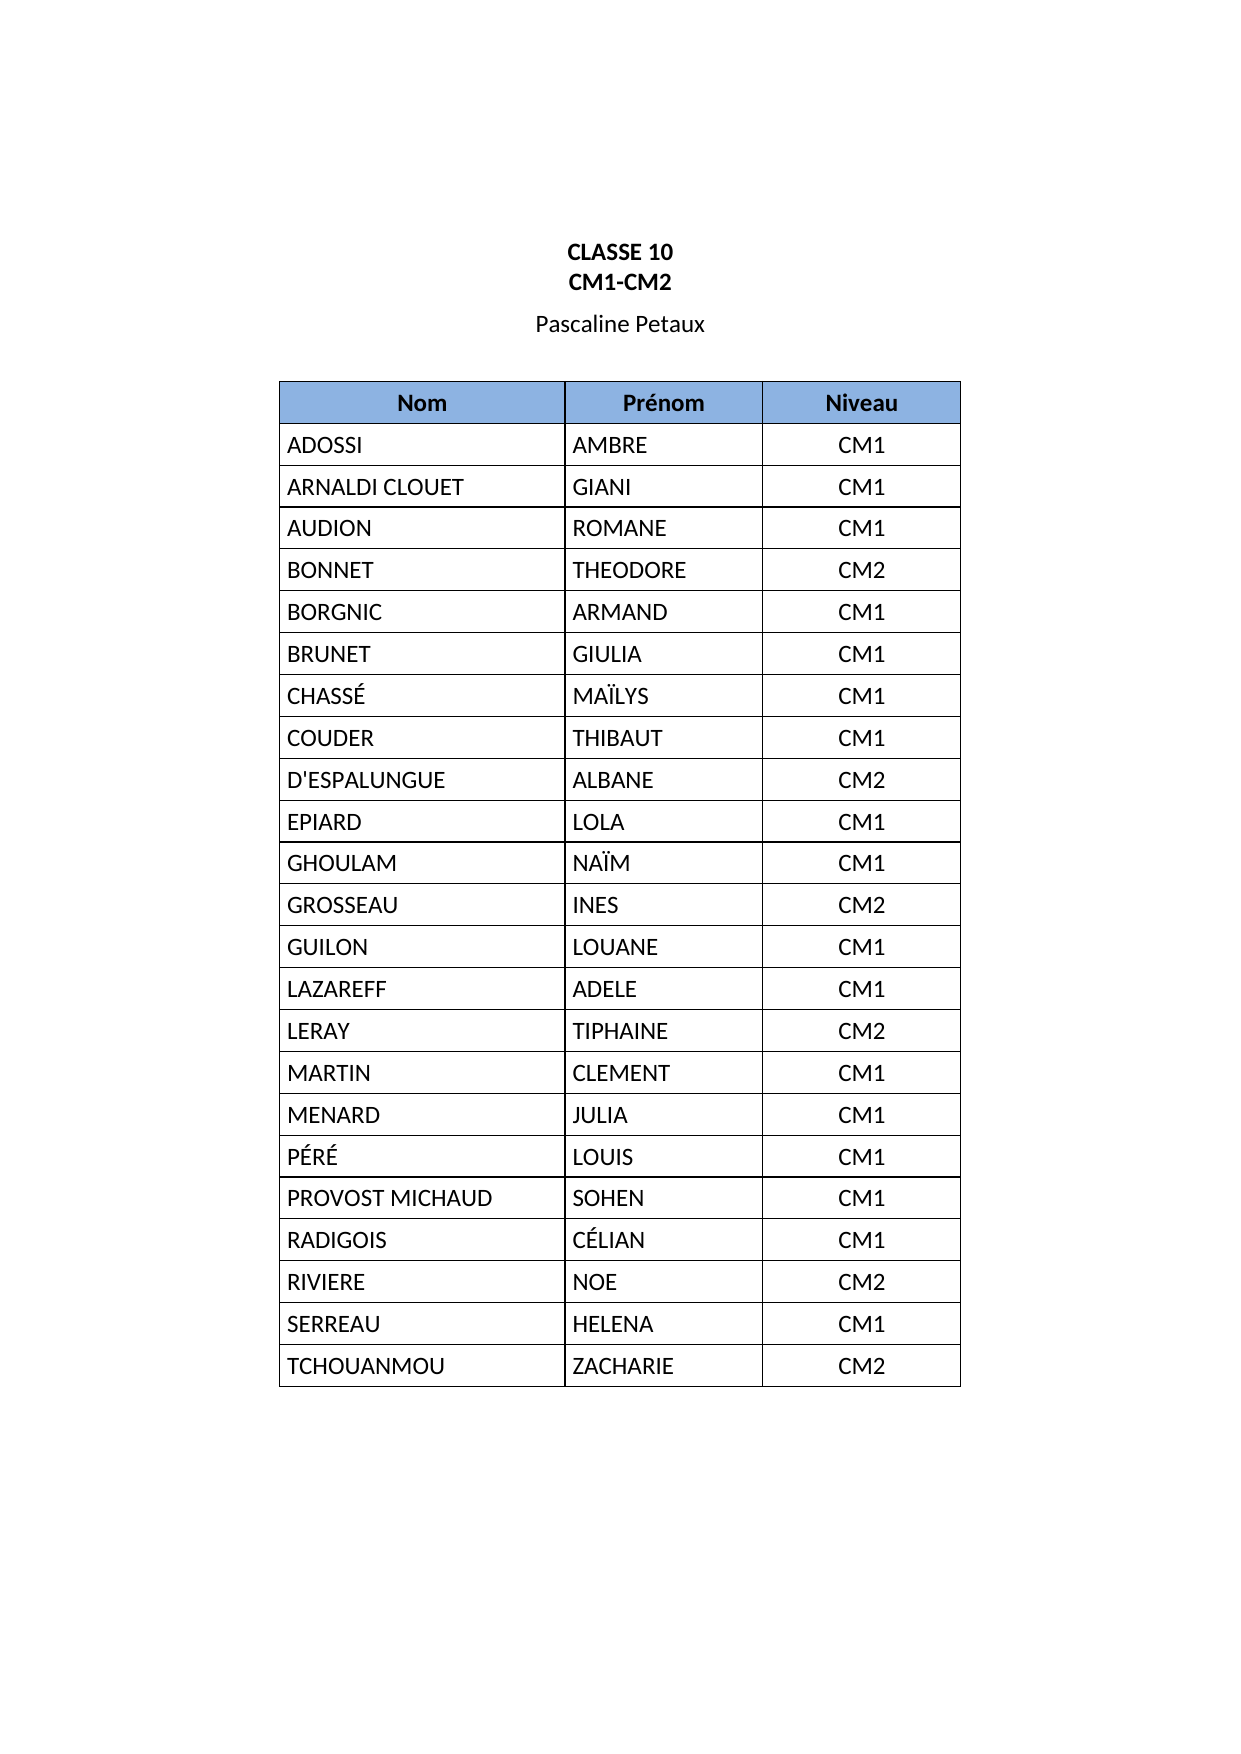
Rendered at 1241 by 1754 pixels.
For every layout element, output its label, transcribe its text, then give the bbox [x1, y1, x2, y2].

table_cell GUILON [280, 926, 564, 967]
table_cell TIPHAINE [566, 1010, 762, 1051]
table_cell CM1 [763, 717, 960, 758]
table_cell ARMAND [566, 591, 762, 632]
table_cell CM1 [763, 591, 960, 632]
table_header [280, 194, 565, 236]
table_cell LOUANE [566, 926, 762, 967]
table_cell PROVOST MICHAUD [280, 1178, 564, 1218]
table_cell Niveau [763, 382, 960, 423]
table_cell CM1 [763, 926, 960, 967]
table_cell LOLA [566, 801, 762, 841]
table_cell TCHOUANMOU [280, 1345, 564, 1386]
table_cell CM1 [763, 1178, 960, 1218]
table_cell EPIARD [280, 801, 564, 841]
table_cell CM1 [763, 466, 960, 506]
table_cell SERREAU [280, 1303, 564, 1344]
table_cell CM1 [763, 1136, 960, 1176]
table_cell CM2 [763, 1010, 960, 1051]
table_cell CLEMENT [566, 1052, 762, 1093]
table_cell CM1 [763, 675, 960, 716]
table_cell BRUNET [280, 633, 564, 674]
table_cell SOHEN [566, 1178, 762, 1218]
table_cell CM1 [763, 968, 960, 1009]
table_cell MENARD [280, 1094, 564, 1134]
table_cell GIANI [566, 466, 762, 506]
table_cell CM2 [763, 549, 960, 590]
table_cell LAZAREFF [280, 968, 564, 1009]
table_cell D'ESPALUNGUE [280, 759, 564, 799]
table_cell ALBANE [566, 759, 762, 799]
table_cell CM2 [763, 759, 960, 799]
table_cell THEODORE [566, 549, 762, 590]
table_cell CM2 [763, 884, 960, 925]
table_cell LOUIS [566, 1136, 762, 1176]
table_cell [280, 339, 961, 381]
table_cell JULIA [566, 1094, 762, 1134]
table_header [565, 194, 763, 236]
table_cell THIBAUT [566, 717, 762, 758]
table_cell CM1 [763, 1052, 960, 1093]
table_cell PÉRÉ [280, 1136, 564, 1176]
table_cell CM1 [763, 801, 960, 841]
table_cell GROSSEAU [280, 884, 564, 925]
table_cell CM1 [763, 1094, 960, 1134]
table_cell ADOSSI [280, 424, 564, 464]
table_cell Nom [280, 382, 564, 423]
table_cell AMBRE [566, 424, 762, 464]
table_cell ROMANE [566, 508, 762, 548]
table_cell CLASSE 10 CM1-CM2 [280, 236, 961, 297]
table_cell Pascaline Petaux [280, 297, 961, 339]
table_cell CM1 [763, 424, 960, 464]
table_cell CM1 [763, 1219, 960, 1260]
table_cell COUDER [280, 717, 564, 758]
table_cell CÉLIAN [566, 1219, 762, 1260]
table_cell CM1 [763, 508, 960, 548]
table_cell LERAY [280, 1010, 564, 1051]
table_cell CHASSÉ [280, 675, 564, 716]
table_cell BONNET [280, 549, 564, 590]
table_cell NOE [566, 1261, 762, 1302]
table_cell CM1 [763, 843, 960, 883]
table_cell BORGNIC [280, 591, 564, 632]
table_cell HELENA [566, 1303, 762, 1344]
table_cell RIVIERE [280, 1261, 564, 1302]
table_header [763, 194, 961, 236]
table_cell RADIGOIS [280, 1219, 564, 1260]
table_cell GIULIA [566, 633, 762, 674]
table_cell ZACHARIE [566, 1345, 762, 1386]
table_cell CM1 [763, 1303, 960, 1344]
table_cell MAÏLYS [566, 675, 762, 716]
table_cell MARTIN [280, 1052, 564, 1093]
table_cell CM1 [763, 633, 960, 674]
table_cell GHOULAM [280, 843, 564, 883]
table_cell ARNALDI CLOUET [280, 466, 564, 506]
table_cell CM2 [763, 1261, 960, 1302]
table_cell CM2 [763, 1345, 960, 1386]
table_cell NAÏM [566, 843, 762, 883]
table_cell Prénom [566, 382, 762, 423]
table_cell ADELE [566, 968, 762, 1009]
table_cell AUDION [280, 508, 564, 548]
table_cell INES [566, 884, 762, 925]
